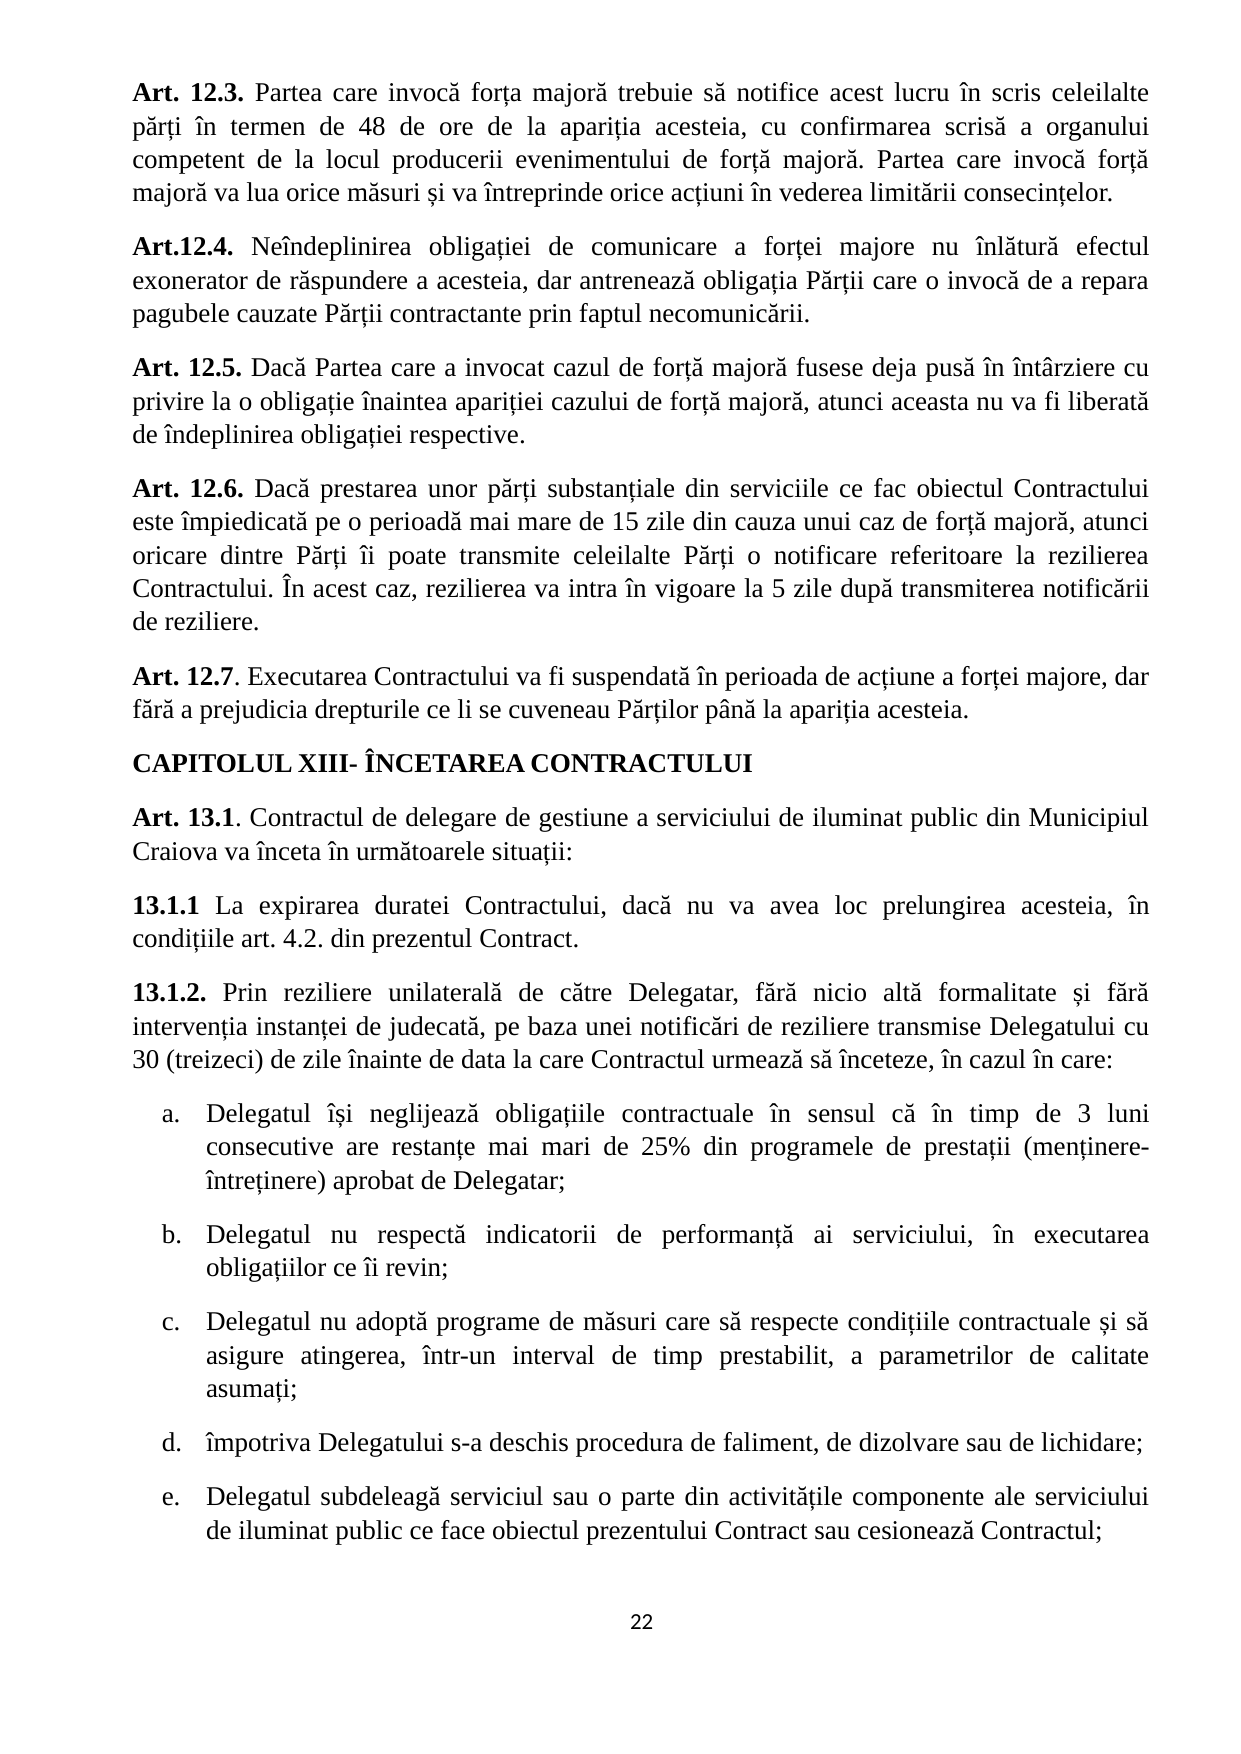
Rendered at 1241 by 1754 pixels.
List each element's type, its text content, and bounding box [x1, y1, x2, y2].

text Art.12.4. Neîndeplinirea obligației de comunicare a forței majore nu înlătură efectul exonerator de răspundere a acesteia, dar antrenează obligația Părții care o invocă de a repara pagubele cauzate Părții contractante prin faptul necomunicării. [132, 229, 1151, 329]
list Delegatul nu respectă indicatorii de performanță ai serviciului, în executarea obligațiilor ce îi revin; [162, 1217, 1151, 1283]
text Art. 13.1. Contractul de delegare de gestiune a serviciului de iluminat public din Municipiul Craiova va înceta în următoarele situații: [132, 800, 1151, 867]
text 13.1.1 La expirarea duratei Contractului, dacă nu va avea loc prelungirea acesteia, în condițiile art. 4.2. din prezentul Contract. [132, 887, 1151, 954]
list Delegatul nu adoptă programe de măsuri care să respecte condițiile contractuale și să asigure atingerea, într-un interval de timp prestabilit, a parametrilor de calitate asumați; [162, 1304, 1151, 1404]
list împotriva Delegatului s-a deschis procedura de faliment, de dizolvare sau de lichidare; [162, 1425, 1151, 1458]
text 13.1.2. Prin reziliere unilaterală de către Delegatar, fără nicio altă formalitate și fără intervenția instanței de judecată, pe baza unei notificări de reziliere transmise Delegatului cu 30 (treizeci) de zile înainte de data la care Contractul urmează să înceteze, în cazul în care: [132, 975, 1151, 1075]
list Delegatul își neglijează obligațiile contractuale în sensul că în timp de 3 luni consecutive are restanțe mai mari de 25% din programele de prestații (menținere-întreținere) aprobat de Delegatar; [162, 1096, 1151, 1196]
list Delegatul subdeleagă serviciul sau o parte din activitățile componente ale serviciului de iluminat public ce face obiectul prezentului Contract sau cesionează Contractul; [162, 1479, 1151, 1546]
text Art. 12.3. Partea care invocă forța majoră trebuie să notifice acest lucru în scris celeilalte părți în termen de 48 de ore de la apariția acesteia, cu confirmarea scrisă a organului competent de la locul producerii evenimentului de forță majoră. Partea care invocă forță majoră va lua orice măsuri și va întreprinde orice acțiuni în vederea limitării consecințelor. [132, 75, 1151, 208]
text Art. 12.6. Dacă prestarea unor părți substanțiale din serviciile ce fac obiectul Contractului este împiedicată pe o perioadă mai mare de 15 zile din cauza unui caz de forță majoră, atunci oricare dintre Părți îi poate transmite celeilalte Părți o notificare referitoare la rezilierea Contractului. În acest caz, rezilierea va intra în vigoare la 5 zile după transmiterea notificării de reziliere. [132, 471, 1151, 637]
text Art. 12.5. Dacă Partea care a invocat cazul de forță majoră fusese deja pusă în întârziere cu privire la o obligație înaintea apariției cazului de forță majoră, atunci aceasta nu va fi liberată de îndeplinirea obligației respective. [132, 350, 1151, 450]
text Art. 12.7. Executarea Contractului va fi suspendată în perioada de acțiune a forței majore, dar fără a prejudicia drepturile ce li se cuveneau Părților până la apariția acesteia. [132, 658, 1151, 725]
text CAPITOLUL XIII- ÎNCETAREA CONTRACTULUI [132, 746, 1151, 779]
